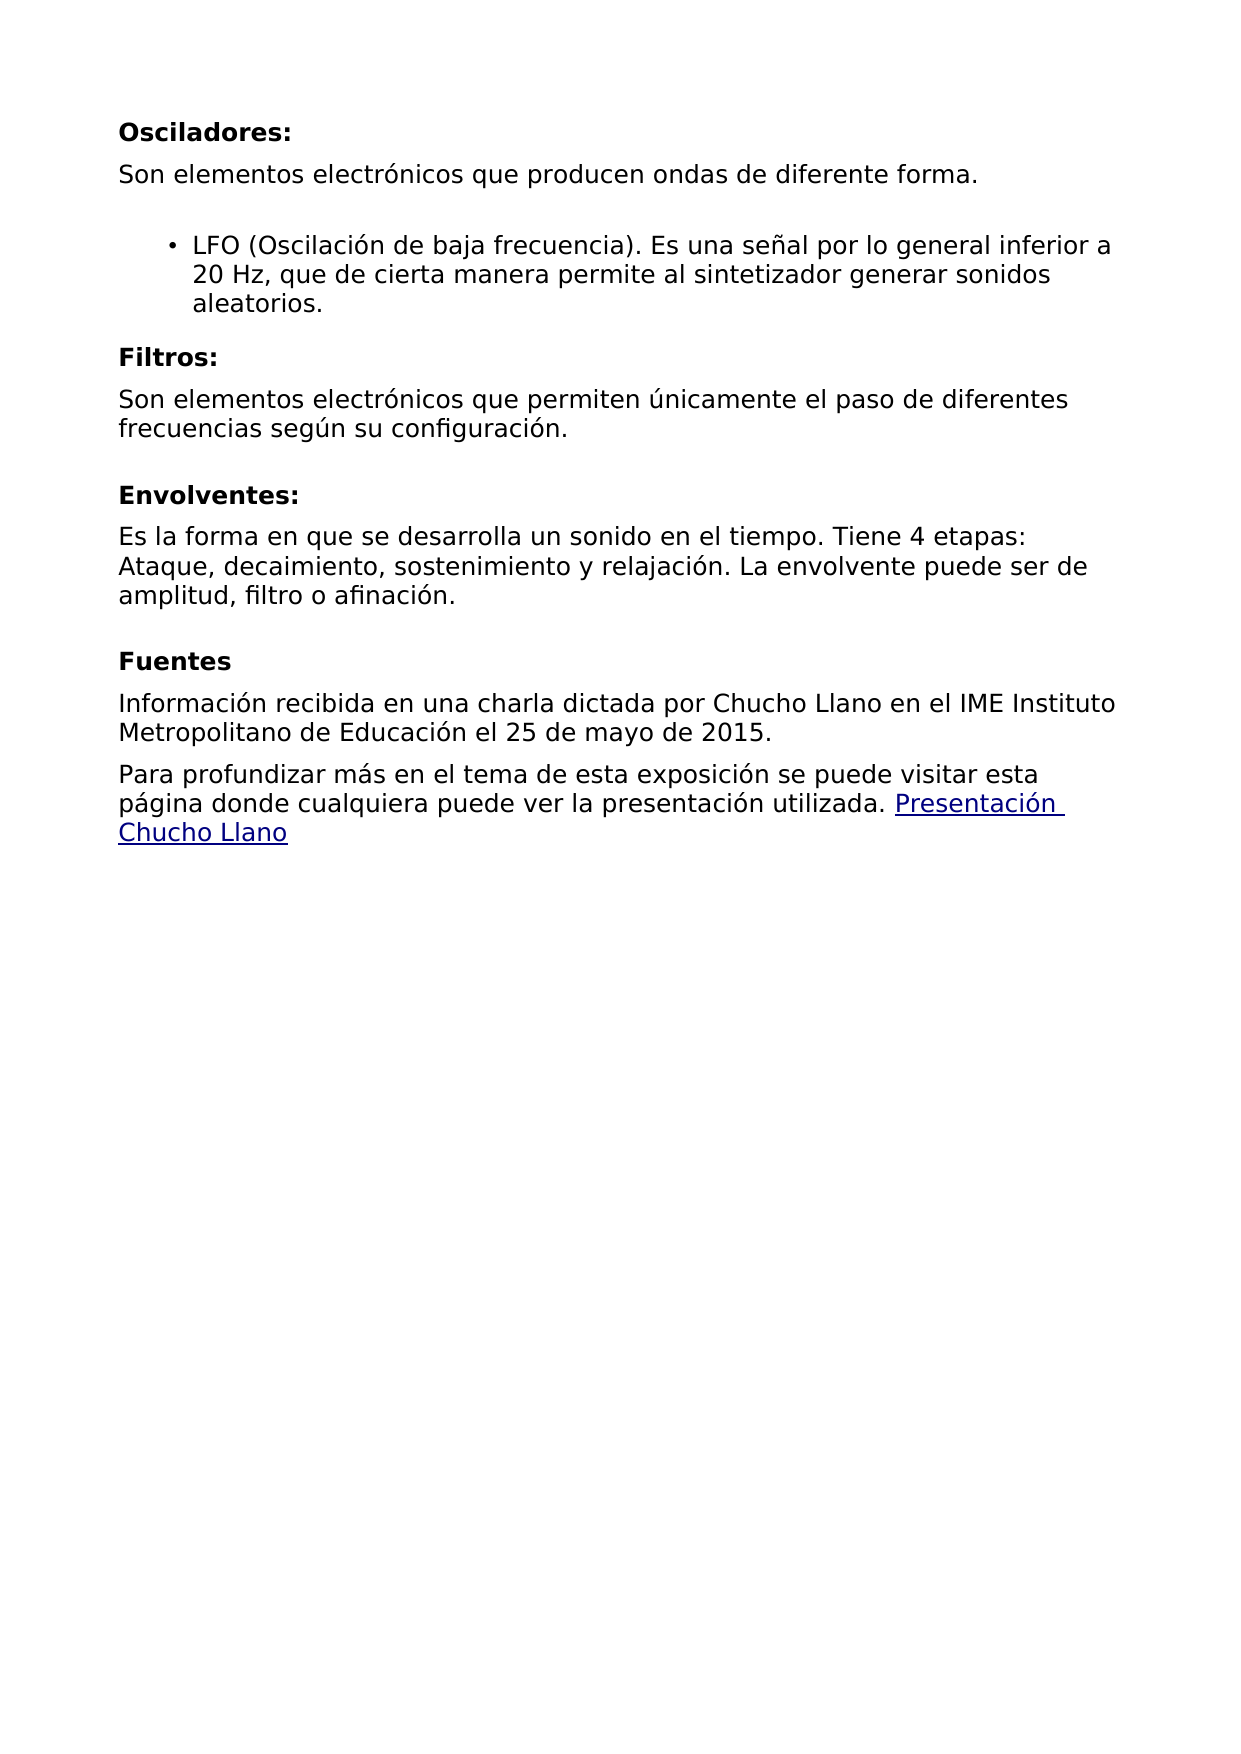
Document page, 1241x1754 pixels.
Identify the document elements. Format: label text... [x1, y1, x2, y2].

subtitle Osciladores: [118, 118, 1122, 147]
subtitle Filtros: [118, 343, 1122, 373]
text Es la forma en que se desarrolla un sonido en el tiempo. Tiene 4 etapas: Ataque, decaimiento, sostenimiento y relajación. La envolvente puede ser de amplitud, filtro o afinación. [118, 523, 1122, 610]
text Son elementos electrónicos que permiten únicamente el paso de diferentes frecuencias según su configuración. [118, 385, 1122, 443]
subtitle Fuentes [118, 648, 1122, 677]
subtitle Envolventes: [118, 481, 1122, 510]
list LFO (Oscilación de baja frecuencia). Es una señal por lo general inferior a 20 Hz, que de cierta manera permite al sintetizador generar sonidos aleatorios. [177, 231, 1122, 318]
text Son elementos electrónicos que producen ondas de diferente forma. [118, 160, 1122, 189]
text Para profundizar más en el tema de esta exposición se puede visitar esta página donde cualquiera puede ver la presentación utilizada. Presentación Chucho Llano [118, 760, 1122, 848]
text Información recibida en una charla dictada por Chucho Llano en el IME Instituto Metropolitano de Educación el 25 de mayo de 2015. [118, 689, 1122, 748]
